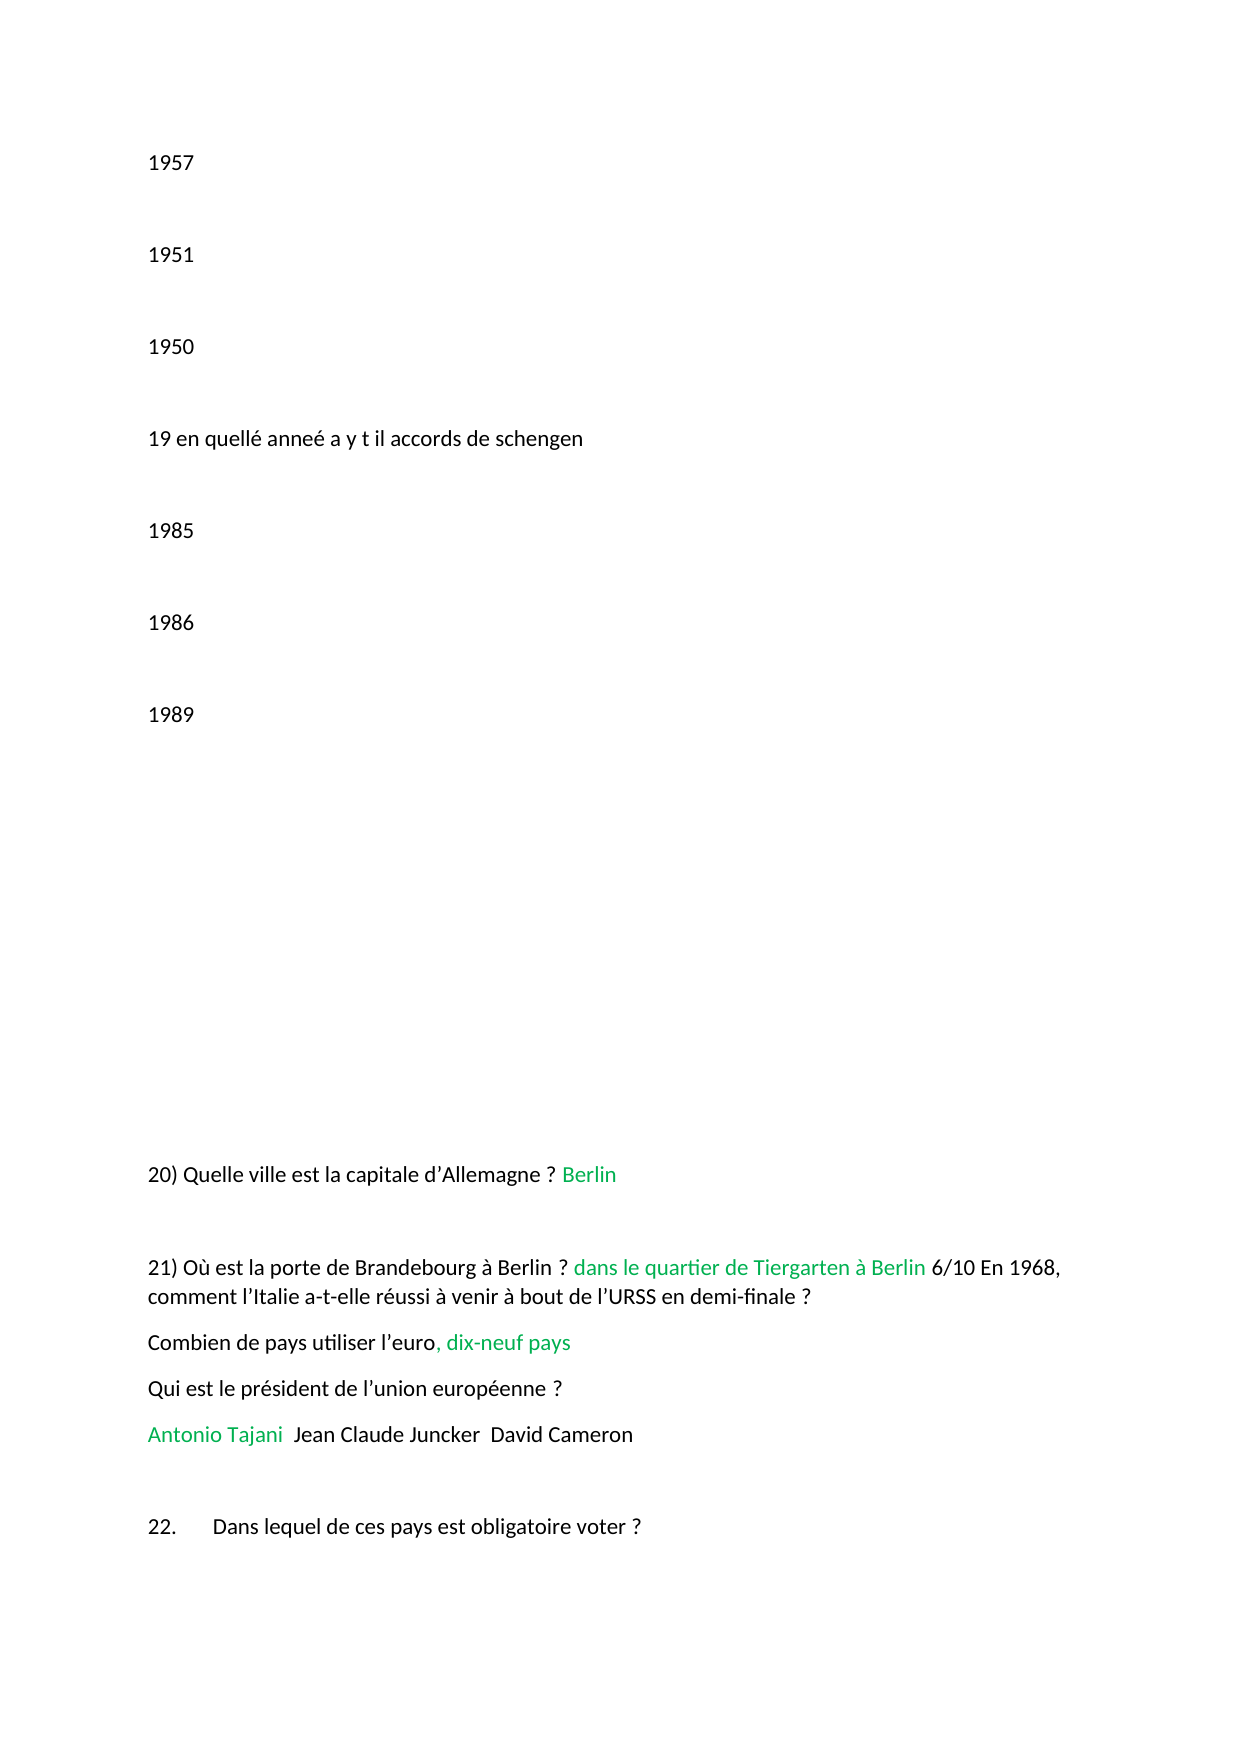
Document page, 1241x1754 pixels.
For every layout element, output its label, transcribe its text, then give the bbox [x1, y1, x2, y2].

text 1986 [148, 608, 1093, 636]
text 22. Dans lequel de ces pays est obligatoire voter ? [148, 1512, 1093, 1540]
text 20) Quelle ville est la capitale d’Allemagne ? Berlin [148, 1161, 1093, 1188]
text Combien de pays utiliser l’euro, dix-neuf pays [148, 1328, 1093, 1356]
text 1957 [148, 148, 1093, 176]
text 21) Où est la porte de Brandebourg à Berlin ? dans le quartier de Tiergarten à Berlin 6/10 En 1968, comment l’Italie a-t-elle réussi à venir à bout de l’URSS en demi-finale ? [148, 1253, 1093, 1310]
text Qui est le président de l’union européenne ? [148, 1374, 1093, 1402]
text 1985 [148, 516, 1093, 544]
text 19 en quellé anneé a y t il accords de schengen [148, 424, 1093, 452]
text 1989 [148, 700, 1093, 728]
text 1951 [148, 240, 1093, 268]
text Antonio Tajani Jean Claude Juncker David Cameron [148, 1420, 1093, 1448]
text 1950 [148, 332, 1093, 360]
